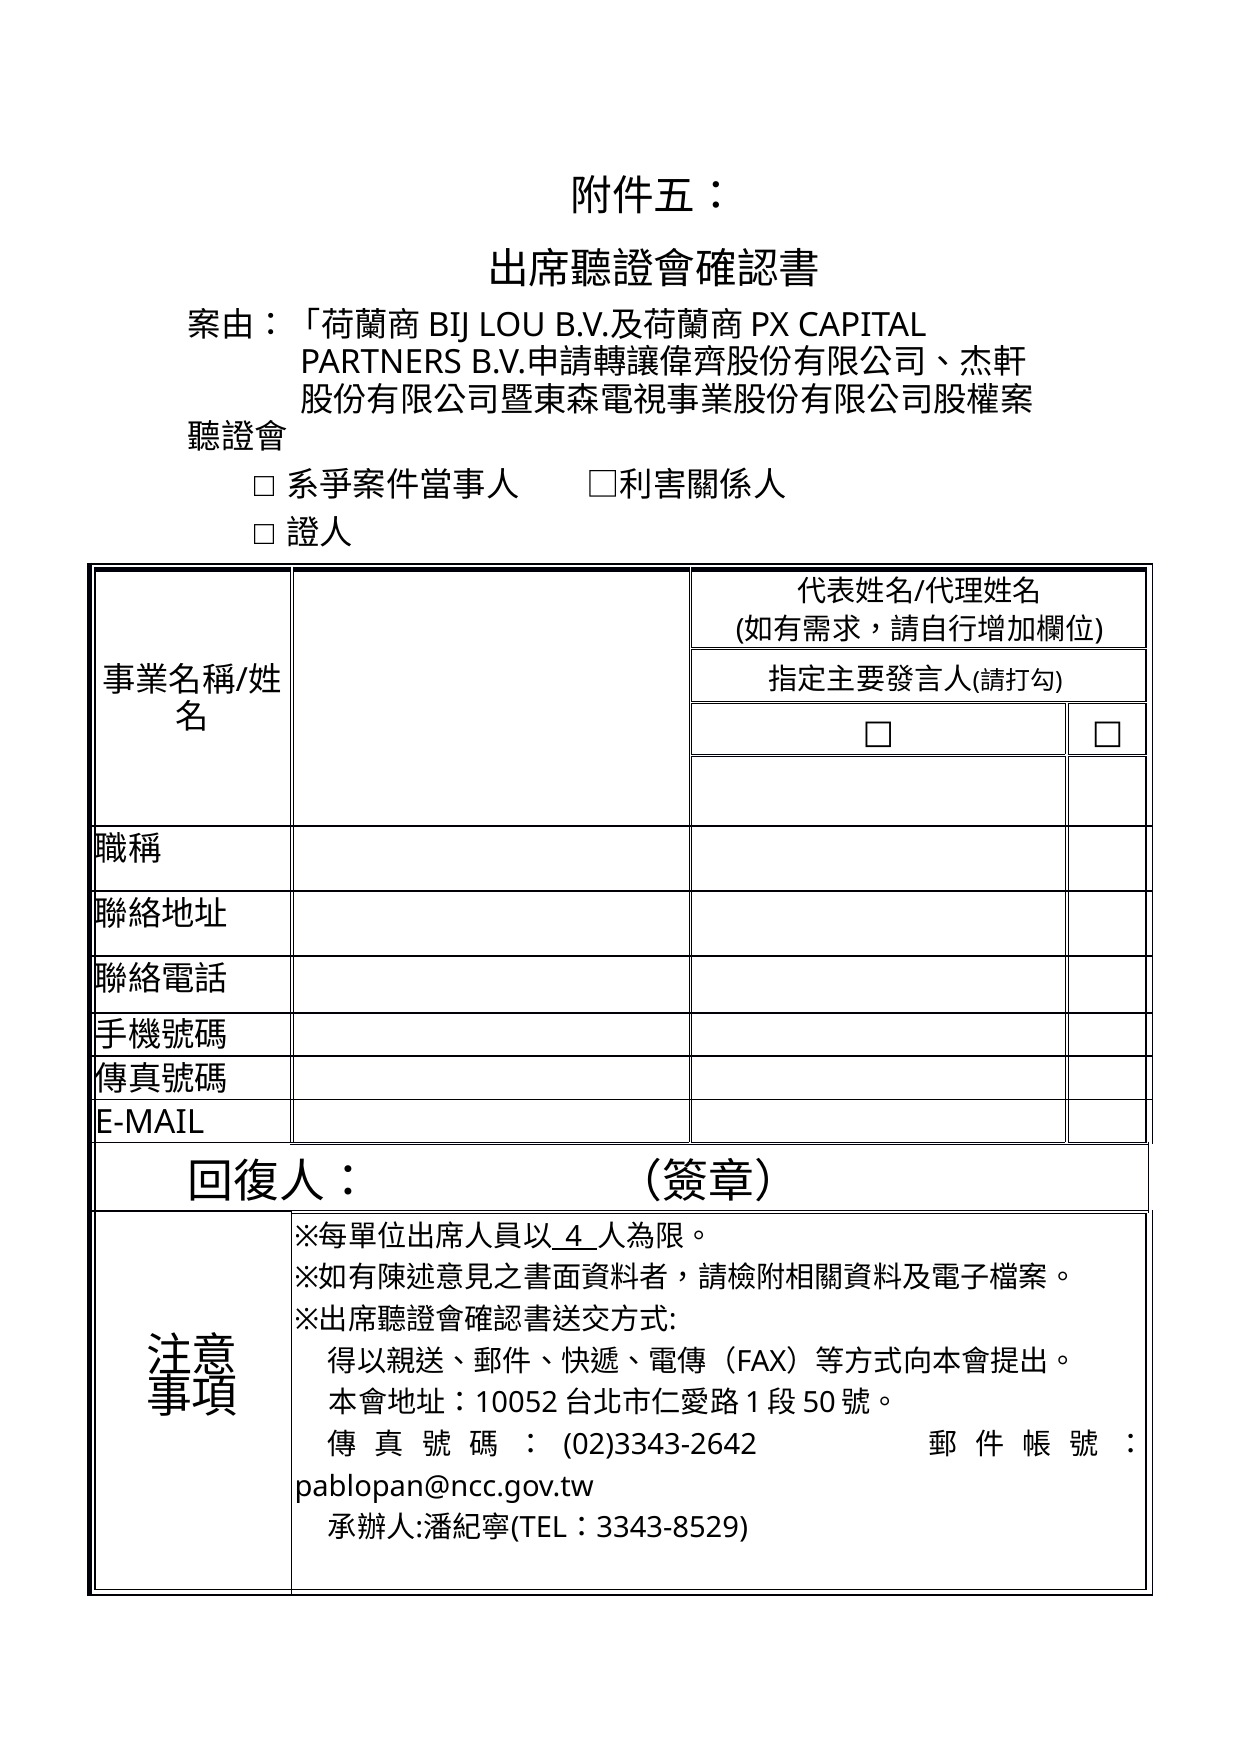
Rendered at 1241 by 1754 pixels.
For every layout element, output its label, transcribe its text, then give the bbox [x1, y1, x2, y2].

table_header 代表姓名/代理姓名 (如有需求，請自行增加欄位) [692, 572, 1145, 647]
table_cell [1069, 757, 1145, 825]
table_cell [1069, 892, 1145, 955]
table_cell [692, 957, 1065, 1012]
table_header 事業名稱/姓名 [96, 572, 290, 825]
table_cell [294, 1057, 689, 1098]
table_cell [1069, 957, 1145, 1012]
table_cell [692, 1100, 1065, 1142]
table_cell 回復人： （簽章） [96, 1142, 1148, 1210]
table_cell [692, 827, 1065, 890]
table_cell 職稱 [96, 827, 290, 890]
table_cell ※每單位出席人員以 4 人為限。 ※如有陳述意見之書面資料者，請檢附相關資料及電子檔案。 ※出席聽證會確認書送交方式: 得以親送、郵件、快遞、電傳（FAX）等方式向本會提出。 本會地址：10052台北市仁愛路1段50號。 傳真號碼：(02)3343-2642 郵件帳號：pablopan@ncc.gov.tw 承辦人:潘紀寧(TEL：3343-8529) [292, 1214, 1145, 1588]
table_cell [294, 1014, 689, 1055]
table_cell [294, 827, 689, 890]
text 出席聽證會確認書 [255, 233, 1053, 296]
table_cell [294, 892, 689, 955]
table_cell 注意 事項 [96, 1212, 291, 1588]
table_cell [294, 957, 689, 1012]
table_cell [1069, 827, 1145, 890]
text 案由：「荷蘭商BIJ LOU B.V.及荷蘭商PX CAPITAL PARTNERS B.V.申請轉讓偉齊股份有限公司、杰軒股份有限公司暨東森電視事業股份有限公司股權案 [188, 306, 1053, 419]
table_cell □ [1069, 704, 1145, 754]
table_cell E-MAIL [96, 1100, 290, 1142]
table_cell [692, 757, 1065, 825]
table_cell [1069, 1057, 1145, 1098]
table_cell [1069, 1100, 1145, 1142]
list 系爭案件當事人 □利害關係人 [254, 467, 1053, 504]
table_cell 指定主要發言人(請打勾) [692, 650, 1145, 701]
table_cell □ [692, 704, 1065, 754]
list 證人 [254, 514, 1053, 552]
table_cell [294, 1100, 689, 1142]
table_cell 聯絡地址 [96, 892, 290, 955]
table_header [294, 572, 689, 825]
table_cell [692, 1057, 1065, 1098]
table_cell [692, 892, 1065, 955]
table_cell [1069, 1014, 1145, 1055]
table_cell 手機號碼 [96, 1014, 290, 1055]
text 聽證會 [188, 419, 1053, 456]
text 附件五： [255, 160, 1053, 223]
table_cell 聯絡電話 [96, 957, 290, 1012]
table_cell 傳真號碼 [96, 1057, 290, 1098]
table_cell [692, 1014, 1065, 1055]
